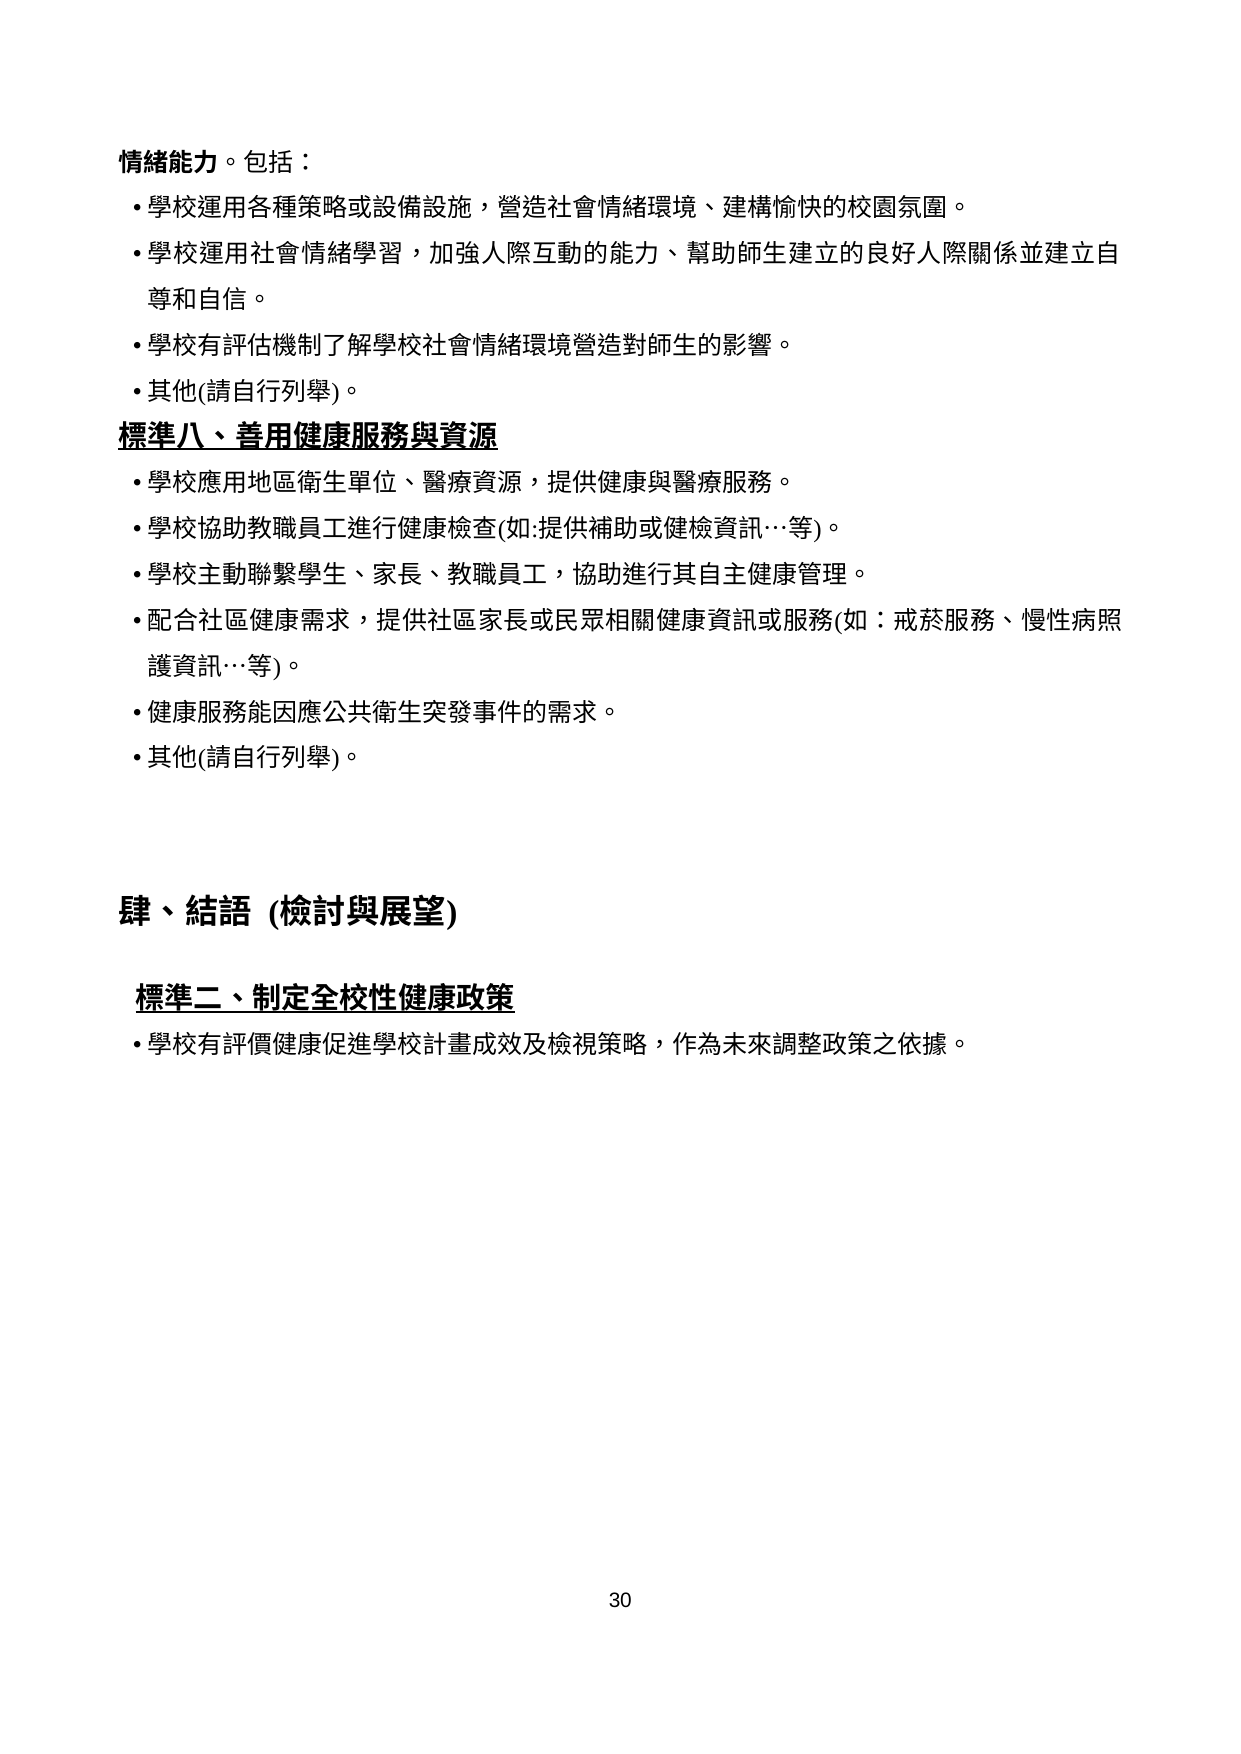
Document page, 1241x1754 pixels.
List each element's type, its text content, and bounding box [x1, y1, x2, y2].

text 情緒能力。包括： [118, 134, 1122, 180]
list 學校有評估機制了解學校社會情緒環境營造對師生的影響。 [133, 318, 1122, 363]
list 學校運用社會情緒學習，加強人際互動的能力、幫助師生建立的良好人際關係並建立自尊和自信。 [133, 226, 1122, 318]
list 其他(請自行列舉)。 [133, 730, 1122, 776]
text 標準二、制定全校性健康政策 [118, 954, 1122, 1017]
list 學校應用地區衛生單位、醫療資源，提供健康與醫療服務。 [133, 455, 1122, 501]
list 學校有評價健康促進學校計畫成效及檢視策略，作為未來調整政策之依據。 [133, 1017, 1122, 1062]
list 學校協助教職員工進行健康檢查(如:提供補助或健檢資訊…等)。 [133, 501, 1122, 547]
list 學校主動聯繫學生、家長、教職員工，協助進行其自主健康管理。 [133, 547, 1122, 593]
text 肆、結語 (檢討與展望) [118, 868, 1122, 930]
list 配合社區健康需求，提供社區家長或民眾相關健康資訊或服務(如：戒菸服務、慢性病照護資訊…等)。 [133, 593, 1122, 684]
list 健康服務能因應公共衛生突發事件的需求。 [133, 684, 1122, 730]
list 學校運用各種策略或設備設施，營造社會情緒環境、建構愉快的校園氛圍。 [133, 180, 1122, 226]
list 其他(請自行列舉)。 [133, 363, 1122, 409]
text 標準八、善用健康服務與資源 [118, 409, 1122, 455]
